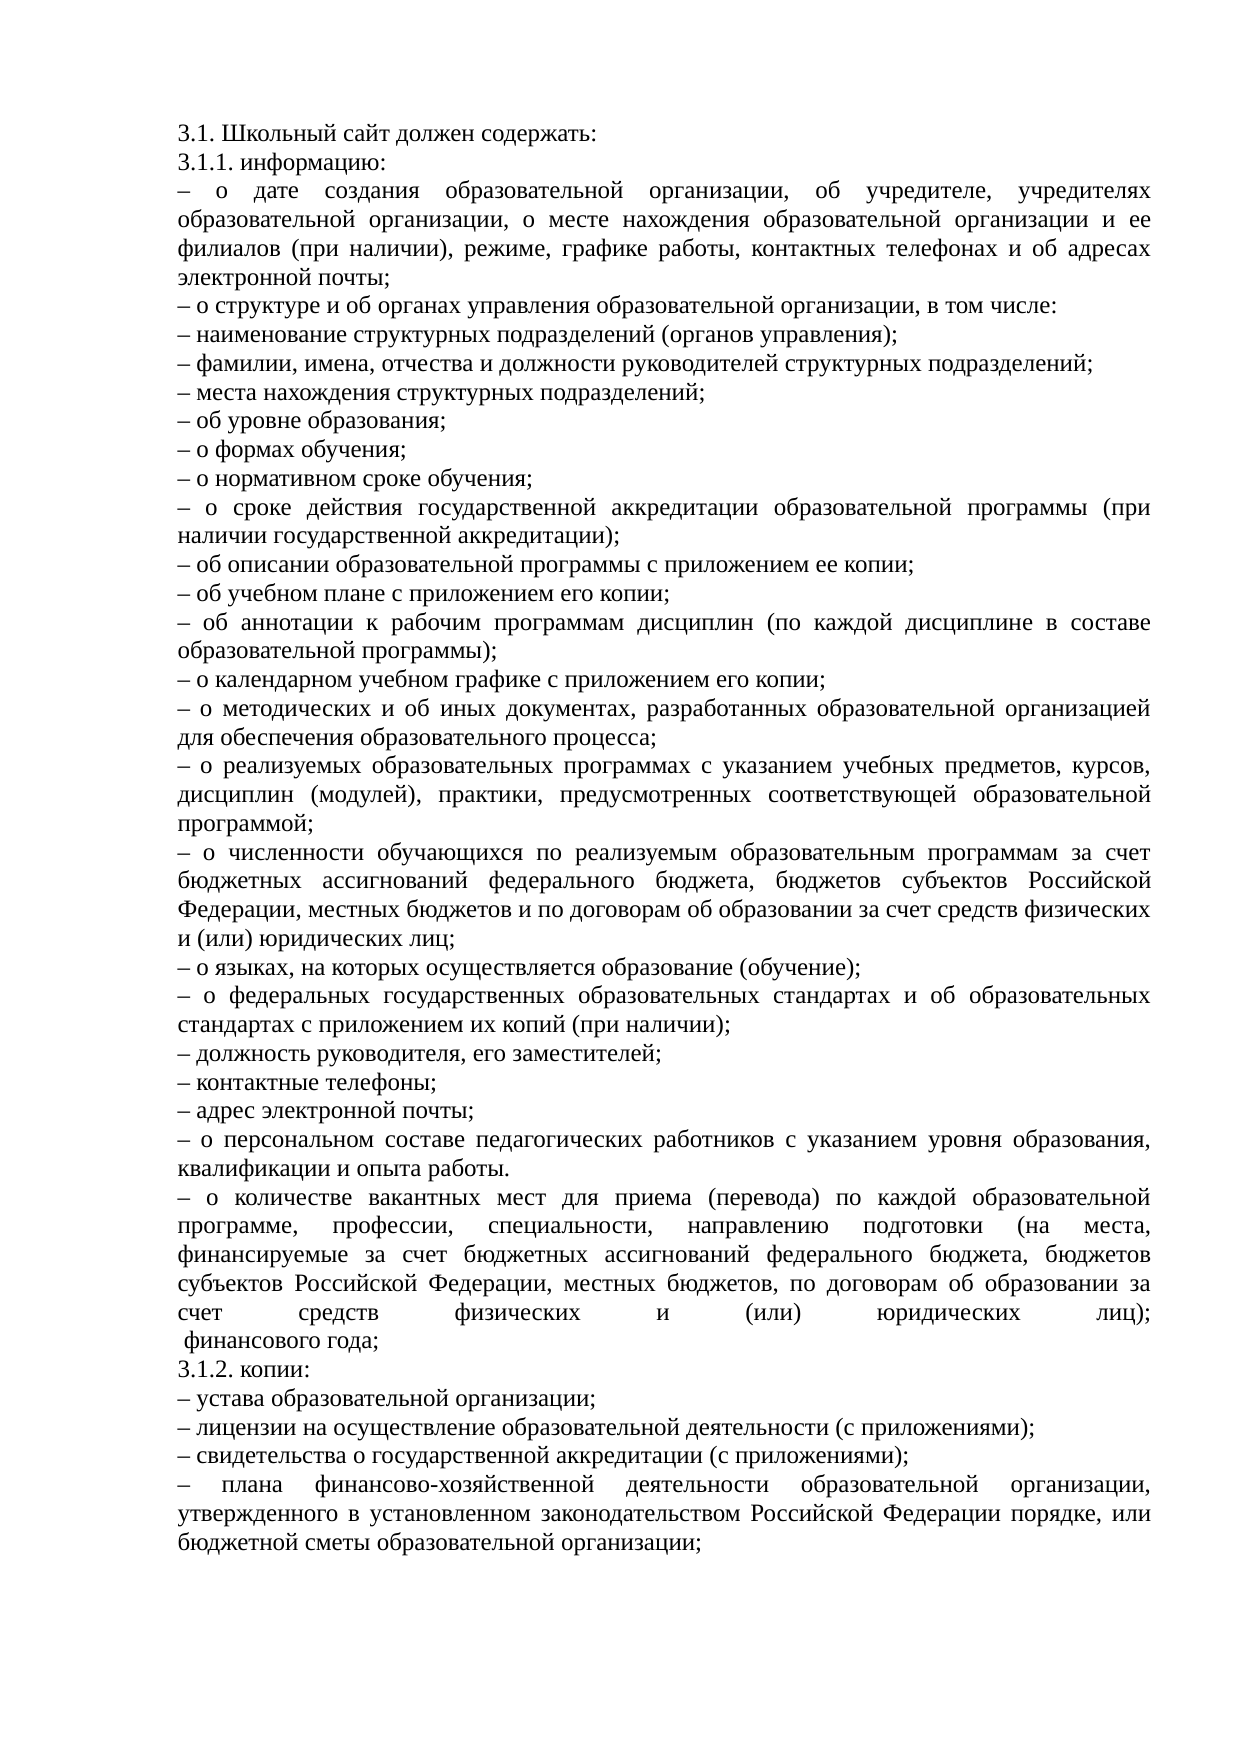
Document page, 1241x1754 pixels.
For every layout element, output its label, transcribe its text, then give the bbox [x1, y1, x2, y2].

text – о языках, на которых осуществляется образование (обучение); [177, 952, 1152, 981]
text – наименование структурных подразделений (органов управления); [177, 319, 1152, 348]
text – о дате создания образовательной организации, об учредителе, учредителях образовательной организации, о месте нахождения образовательной организации и ее филиалов (при наличии), режиме, графике работы, контактных телефонах и об адресах электронной почты; [177, 176, 1152, 291]
text – о численности обучающихся по реализуемым образовательным программам за счет бюджетных ассигнований федерального бюджета, бюджетов субъектов Российской Федерации, местных бюджетов и по договорам об образовании за счет средств физических и (или) юридических лиц; [177, 837, 1152, 952]
text 3.1.2. копии: [177, 1354, 1152, 1383]
text – свидетельства о государственной аккредитации (с приложениями); [177, 1441, 1152, 1469]
text – о количестве вакантных мест для приема (перевода) по каждой образовательной программе, профессии, специальности, направлению подготовки (на места, финансируемые за счет бюджетных ассигнований федерального бюджета, бюджетов субъектов Российской Федерации, местных бюджетов, по договорам об образовании за счет средств физических и (или) юридических лиц); финансового года; [177, 1182, 1152, 1354]
text – об описании образовательной программы с приложением ее копии; [177, 549, 1152, 578]
text 3.1. Школьный сайт должен содержать: [177, 118, 1152, 147]
text – о методических и об иных документах, разработанных образовательной организацией для обеспечения образовательного процесса; [177, 693, 1152, 751]
text – контактные телефоны; [177, 1067, 1152, 1096]
text – об учебном плане с приложением его копии; [177, 578, 1152, 607]
text – о формах обучения; [177, 434, 1152, 463]
text – плана финансово-хозяйственной деятельности образовательной организации, утвержденного в установленном законодательством Российской Федерации порядке, или бюджетной сметы образовательной организации; [177, 1469, 1152, 1556]
text – должность руководителя, его заместителей; [177, 1038, 1152, 1067]
text 3.1.1. информацию: [177, 147, 1152, 176]
text – адрес электронной почты; [177, 1096, 1152, 1124]
text – фамилии, имена, отчества и должности руководителей структурных подразделений; [177, 348, 1152, 377]
text – места нахождения структурных подразделений; [177, 377, 1152, 406]
text – о структуре и об органах управления образовательной организации, в том числе: [177, 291, 1152, 319]
text – об уровне образования; [177, 406, 1152, 434]
text – о нормативном сроке обучения; [177, 463, 1152, 492]
text – устава образовательной организации; [177, 1383, 1152, 1412]
text – о федеральных государственных образовательных стандартах и об образовательных стандартах с приложением их копий (при наличии); [177, 981, 1152, 1038]
text – о персональном составе педагогических работников с указанием уровня образования, квалификации и опыта работы. [177, 1124, 1152, 1182]
text – о календарном учебном графике с приложением его копии; [177, 664, 1152, 693]
text – лицензии на осуществление образовательной деятельности (с приложениями); [177, 1412, 1152, 1441]
text – о сроке действия государственной аккредитации образовательной программы (при наличии государственной аккредитации); [177, 492, 1152, 549]
text – об аннотации к рабочим программам дисциплин (по каждой дисциплине в составе образовательной программы); [177, 607, 1152, 664]
text – о реализуемых образовательных программах с указанием учебных предметов, курсов, дисциплин (модулей), практики, предусмотренных соответствующей образовательной программой; [177, 751, 1152, 837]
